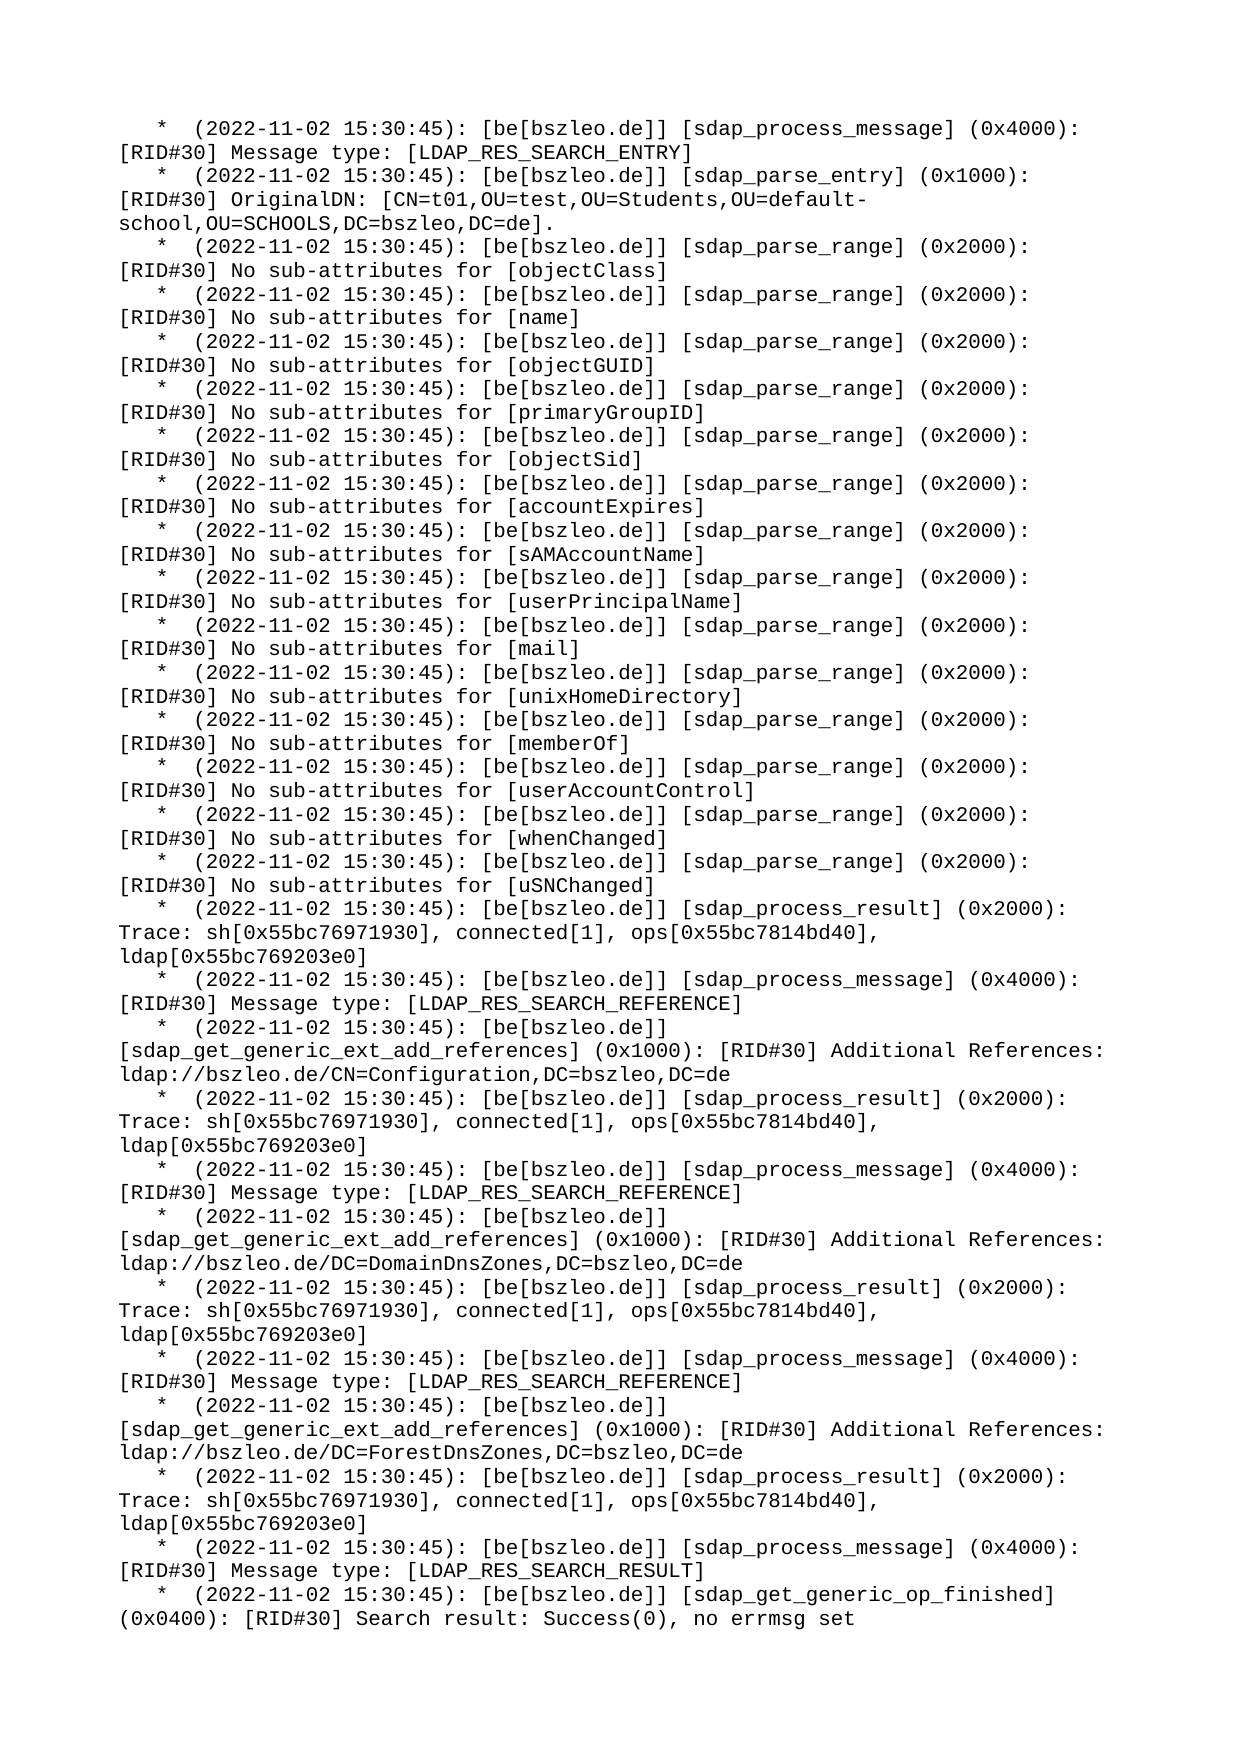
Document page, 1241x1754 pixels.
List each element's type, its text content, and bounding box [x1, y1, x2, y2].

text * (2022-11-02 15:30:45): [be[bszleo.de]] [sdap_process_message] (0x4000): [RID#30] Message type: [LDAP_RES_SEARCH_REFERENCE] [118, 1158, 1122, 1206]
text * (2022-11-02 15:30:45): [be[bszleo.de]] [sdap_parse_range] (0x2000): [RID#30] No sub-attributes for [uSNChanged] [118, 851, 1122, 898]
text * (2022-11-02 15:30:45): [be[bszleo.de]] [sdap_process_result] (0x2000): Trace: sh[0x55bc76971930], connected[1], ops[0x55bc7814bd40], ldap[0x55bc769203e0] [118, 1088, 1122, 1158]
text * (2022-11-02 15:30:45): [be[bszleo.de]] [sdap_parse_range] (0x2000): [RID#30] No sub-attributes for [memberOf] [118, 709, 1122, 757]
text * (2022-11-02 15:30:45): [be[bszleo.de]] [sdap_get_generic_ext_add_references] (0x1000): [RID#30] Additional References: ldap://bszleo.de/DC=ForestDnsZones,DC=bszleo,DC=de [118, 1395, 1122, 1466]
text * (2022-11-02 15:30:45): [be[bszleo.de]] [sdap_parse_range] (0x2000): [RID#30] No sub-attributes for [primaryGroupID] [118, 378, 1122, 426]
text * (2022-11-02 15:30:45): [be[bszleo.de]] [sdap_get_generic_ext_add_references] (0x1000): [RID#30] Additional References: ldap://bszleo.de/CN=Configuration,DC=bszleo,DC=de [118, 1017, 1122, 1088]
text * (2022-11-02 15:30:45): [be[bszleo.de]] [sdap_parse_range] (0x2000): [RID#30] No sub-attributes for [mail] [118, 615, 1122, 662]
text * (2022-11-02 15:30:45): [be[bszleo.de]] [sdap_parse_range] (0x2000): [RID#30] No sub-attributes for [whenChanged] [118, 804, 1122, 851]
text * (2022-11-02 15:30:45): [be[bszleo.de]] [sdap_process_message] (0x4000): [RID#30] Message type: [LDAP_RES_SEARCH_RESULT] [118, 1537, 1122, 1584]
text * (2022-11-02 15:30:45): [be[bszleo.de]] [sdap_get_generic_ext_add_references] (0x1000): [RID#30] Additional References: ldap://bszleo.de/DC=DomainDnsZones,DC=bszleo,DC=de [118, 1206, 1122, 1277]
text * (2022-11-02 15:30:45): [be[bszleo.de]] [sdap_parse_range] (0x2000): [RID#30] No sub-attributes for [objectClass] [118, 236, 1122, 284]
text * (2022-11-02 15:30:45): [be[bszleo.de]] [sdap_process_result] (0x2000): Trace: sh[0x55bc76971930], connected[1], ops[0x55bc7814bd40], ldap[0x55bc769203e0] [118, 898, 1122, 969]
text * (2022-11-02 15:30:45): [be[bszleo.de]] [sdap_parse_range] (0x2000): [RID#30] No sub-attributes for [sAMAccountName] [118, 520, 1122, 567]
text * (2022-11-02 15:30:45): [be[bszleo.de]] [sdap_process_message] (0x4000): [RID#30] Message type: [LDAP_RES_SEARCH_REFERENCE] [118, 1348, 1122, 1395]
text * (2022-11-02 15:30:45): [be[bszleo.de]] [sdap_parse_range] (0x2000): [RID#30] No sub-attributes for [name] [118, 284, 1122, 331]
text * (2022-11-02 15:30:45): [be[bszleo.de]] [sdap_process_result] (0x2000): Trace: sh[0x55bc76971930], connected[1], ops[0x55bc7814bd40], ldap[0x55bc769203e0] [118, 1277, 1122, 1348]
text * (2022-11-02 15:30:45): [be[bszleo.de]] [sdap_process_result] (0x2000): Trace: sh[0x55bc76971930], connected[1], ops[0x55bc7814bd40], ldap[0x55bc769203e0] [118, 1466, 1122, 1537]
text * (2022-11-02 15:30:45): [be[bszleo.de]] [sdap_process_message] (0x4000): [RID#30] Message type: [LDAP_RES_SEARCH_REFERENCE] [118, 969, 1122, 1017]
text * (2022-11-02 15:30:45): [be[bszleo.de]] [sdap_parse_range] (0x2000): [RID#30] No sub-attributes for [userPrincipalName] [118, 567, 1122, 615]
text * (2022-11-02 15:30:45): [be[bszleo.de]] [sdap_parse_range] (0x2000): [RID#30] No sub-attributes for [unixHomeDirectory] [118, 662, 1122, 709]
text * (2022-11-02 15:30:45): [be[bszleo.de]] [sdap_parse_range] (0x2000): [RID#30] No sub-attributes for [accountExpires] [118, 473, 1122, 520]
text * (2022-11-02 15:30:45): [be[bszleo.de]] [sdap_get_generic_op_finished] (0x0400): [RID#30] Search result: Success(0), no errmsg set [118, 1584, 1122, 1631]
text * (2022-11-02 15:30:45): [be[bszleo.de]] [sdap_parse_range] (0x2000): [RID#30] No sub-attributes for [userAccountControl] [118, 757, 1122, 804]
text * (2022-11-02 15:30:45): [be[bszleo.de]] [sdap_parse_range] (0x2000): [RID#30] No sub-attributes for [objectSid] [118, 426, 1122, 473]
text * (2022-11-02 15:30:45): [be[bszleo.de]] [sdap_parse_range] (0x2000): [RID#30] No sub-attributes for [objectGUID] [118, 331, 1122, 378]
text * (2022-11-02 15:30:45): [be[bszleo.de]] [sdap_parse_entry] (0x1000): [RID#30] OriginalDN: [CN=t01,OU=test,OU=Students,OU=default-school,OU=SCHOOLS,DC=bszleo,DC=de]. [118, 165, 1122, 236]
text * (2022-11-02 15:30:45): [be[bszleo.de]] [sdap_process_message] (0x4000): [RID#30] Message type: [LDAP_RES_SEARCH_ENTRY] [118, 118, 1122, 165]
